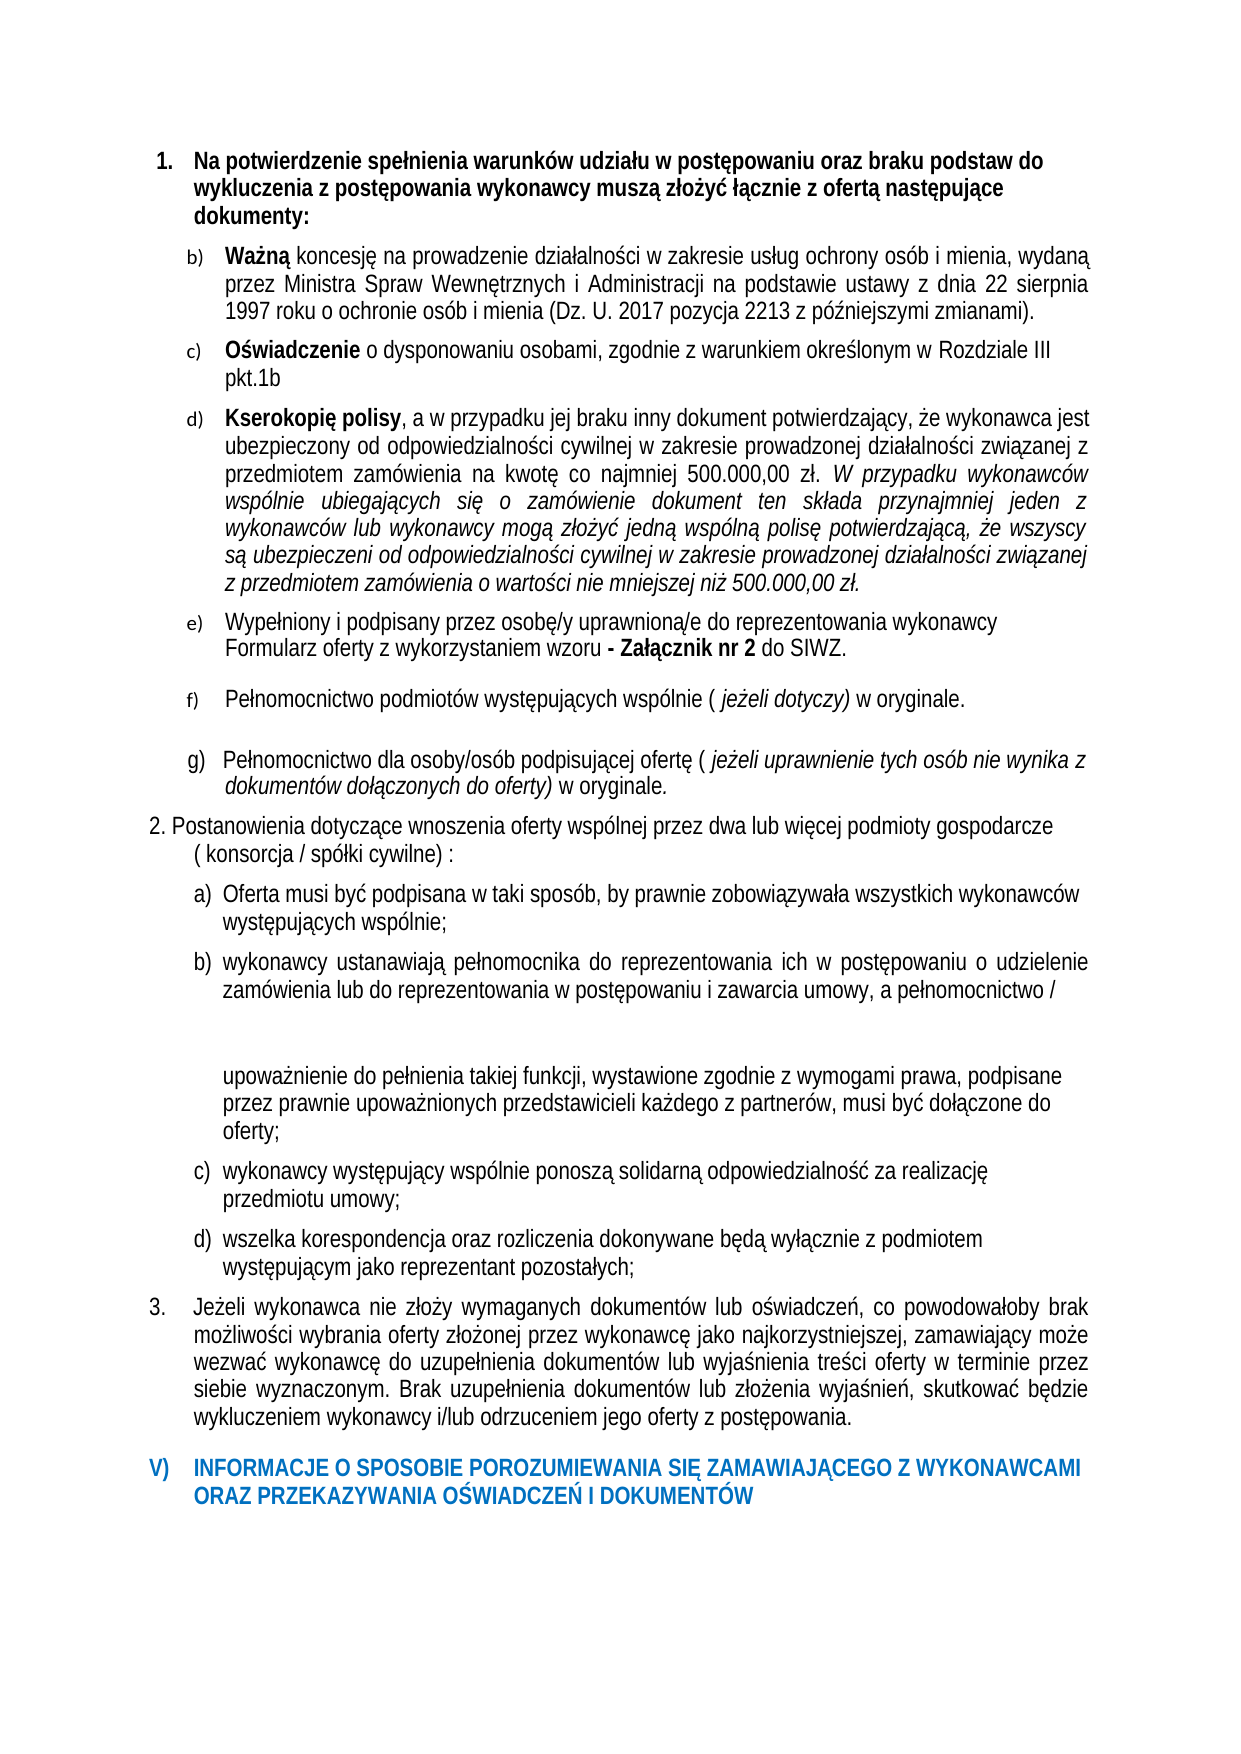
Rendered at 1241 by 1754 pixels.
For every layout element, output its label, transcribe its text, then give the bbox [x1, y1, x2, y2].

list Oferta musi być podpisana w taki sposób, by prawnie zobowiązywała wszystkich wykonawców występujących wspólnie; [193, 881, 1091, 936]
list Pełnomocnictwo podmiotów występujących wspólnie ( jeżeli dotyczy) w oryginale. [186, 690, 712, 712]
list wszelka korespondencja oraz rozliczenia dokonywane będą wyłącznie z podmiotem występującym jako reprezentant pozostałych; [193, 1226, 1091, 1280]
text ubezpieczony od odpowiedzialności cywilnej w zakresie prowadzonej działalności związanej z przedmiotem zamówienia na kwotę co najmniej 500.000,00 zł. W przypadku wykonawców wspólnie ubiegających się o zamówienie dokument ten składa przynajmniej jeden z wykonawców lub wykonawcy mogą złożyć jedną wspólną polisę potwierdzającą, że wszyscy są ubezpieczeni od odpowiedzialności cywilnej w zakresie prowadzonej działalności związanej z przedmiotem zamówienia o wartości nie mniejszej niż 500.000,00 zł. [225, 433, 1091, 596]
list Kserokopię polisy, a w przypadku jej braku inny dokument potwierdzający, że wykonawca jest [186, 402, 1093, 431]
list wykonawcy występujący wspólnie ponoszą solidarną odpowiedzialność za realizację przedmiotu umowy; [193, 1158, 1091, 1212]
list Oświadczenie o dysponowaniu osobami, zgodnie z warunkiem określonym w Rozdziale III pkt.1b [186, 335, 1093, 392]
text upoważnienie do pełnienia takiej funkcji, wystawione zgodnie z wymogami prawa, podpisane przez prawnie upoważnionych przedstawicieli każdego z partnerów, musi być dołączone do oferty; [223, 1063, 1091, 1144]
list wykonawcy ustanawiają pełnomocnika do reprezentowania ich w postępowaniu o udzielenie zamówienia lub do reprezentowania w postępowaniu i zawarcia umowy, a pełnomocnictwo / [193, 949, 1091, 1003]
list Wypełniony i podpisany przez osobę/y uprawnioną/e do reprezentowania wykonawcy Formularz oferty z wykorzystaniem wzoru - Załącznik nr 2 do SIWZ. [186, 610, 1091, 662]
list Na potwierdzenie spełnienia warunków udziału w postępowaniu oraz braku podstaw do wykluczenia z postępowania wykonawcy muszą złożyć łącznie z ofertą następujące dokumenty: [156, 148, 1088, 229]
list Jeżeli wykonawca nie złoży wymaganych dokumentów lub oświadczeń, co powodowałoby brak możliwości wybrania oferty złożonej przez wykonawcę jako najkorzystniejszej, zamawiający może wezwać wykonawcę do uzupełnienia dokumentów lub wyjaśnienia treści oferty w terminie przez siebie wyznaczonym. Brak uzupełnienia dokumentów lub złożenia wyjaśnień, skutkować będzie wykluczeniem wykonawcy i/lub odrzuceniem jego oferty z postępowania. [149, 1294, 1091, 1430]
list Pełnomocnictwo podmiotów występujących wspólnie ( jeżeli dotyczy) w oryginale. [843, 690, 1093, 712]
text 2. Postanowienia dotyczące wnoszenia oferty wspólnej przez dwa lub więcej podmioty gospodarcze ( konsorcja / spółki cywilne) : [149, 813, 1091, 867]
list Ważną koncesję na prowadzenie działalności w zakresie usług ochrony osób i mienia, wydaną przez Ministra Spraw Wewnętrznych i Administracji na podstawie ustawy z dnia 22 sierpnia 1997 roku o ochronie osób i mienia (Dz. U. 2017 pozycja 2213 z późniejszymi zmianami). [186, 243, 1091, 324]
text g) Pełnomocnictwo dla osoby/osób podpisującej ofertę ( jeżeli uprawnienie tych osób nie wynika z dokumentów dołączonych do oferty) w oryginale. [187, 748, 1091, 799]
list INFORMACJE O SPOSOBIE POROZUMIEWANIA SIĘ ZAMAWIAJĄCEGO Z WYKONAWCAMI ORAZ PRZEKAZYWANIA OŚWIADCZEŃ I DOKUMENTÓW [149, 1455, 1091, 1509]
list Pełnomocnictwo podmiotów występujących wspólnie ( jeżeli dotyczy) w oryginale. [711, 690, 847, 712]
